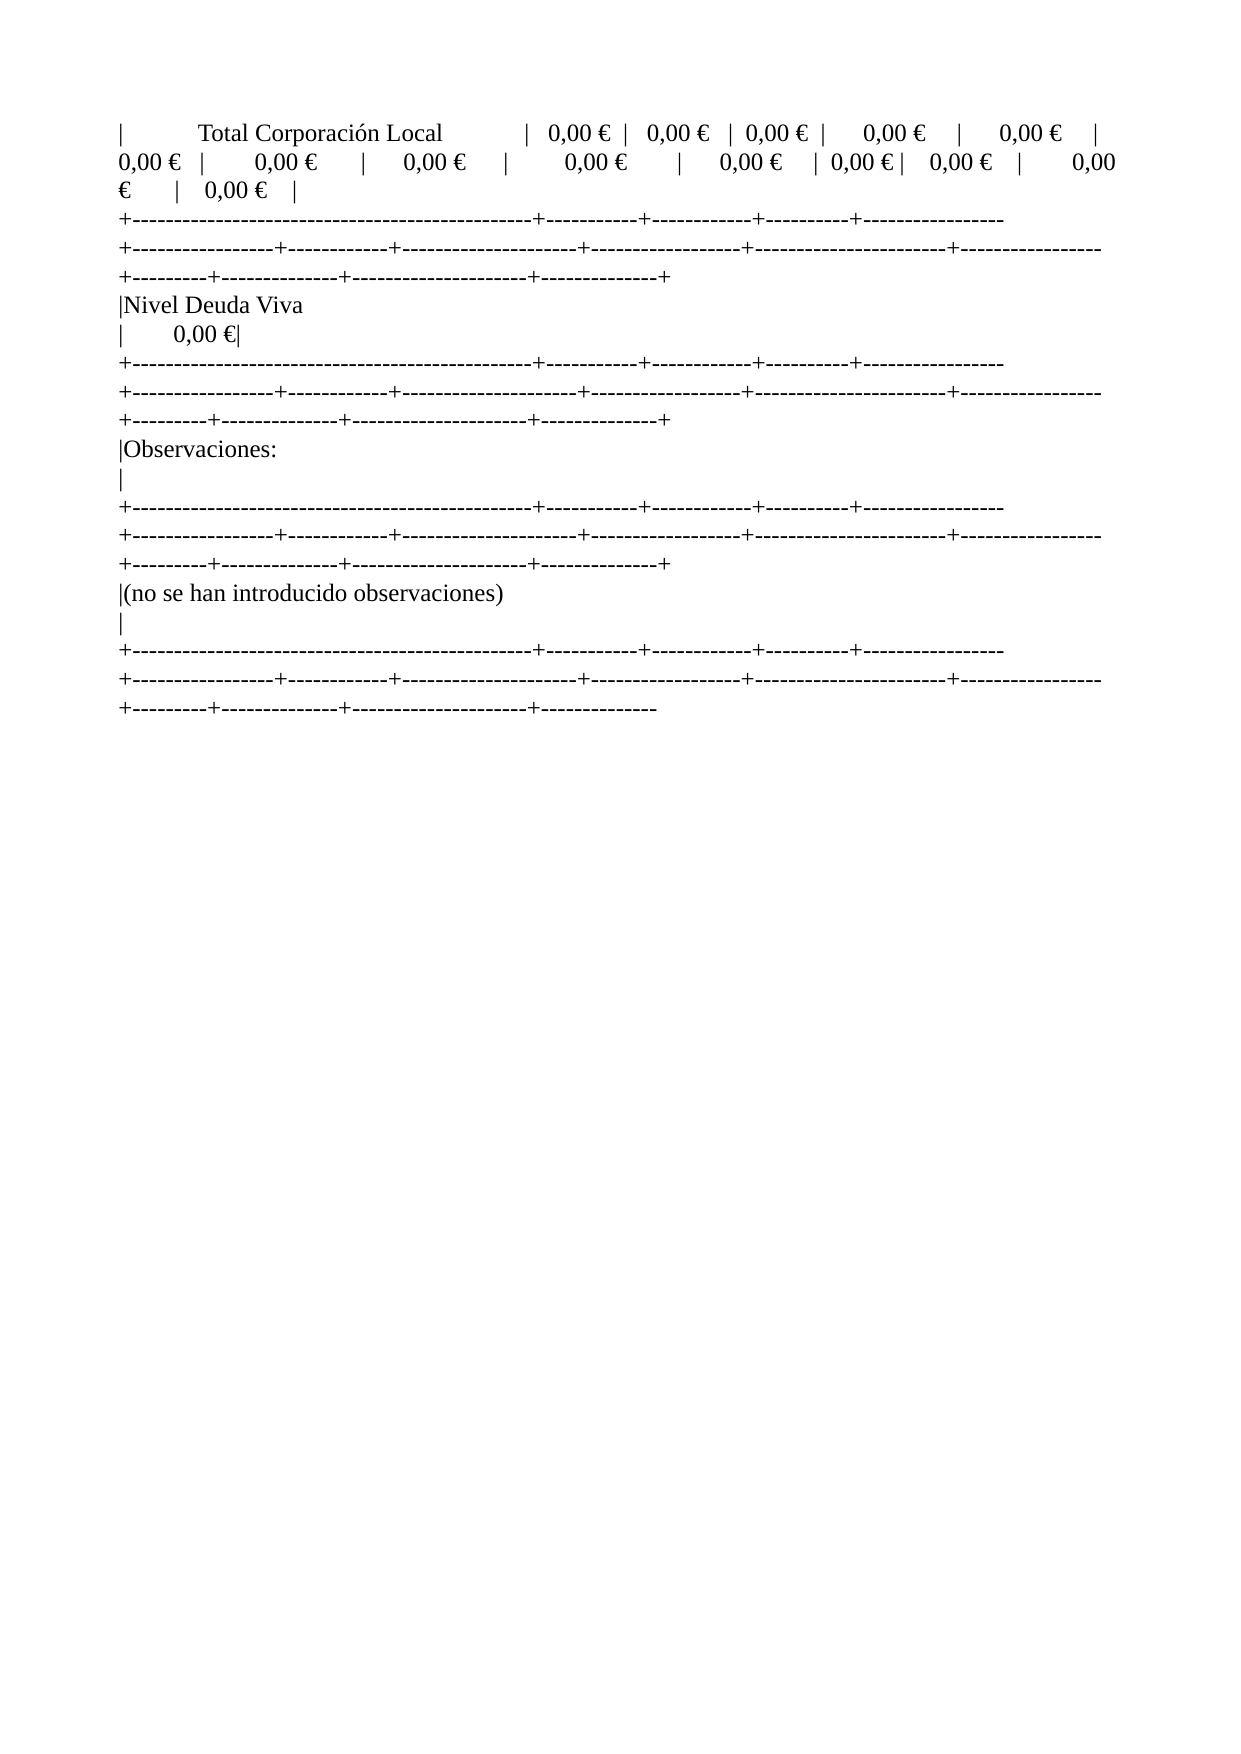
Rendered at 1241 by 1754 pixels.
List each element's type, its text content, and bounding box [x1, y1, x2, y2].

text +------------------------------------------------+-----------+------------+----------+-----------------+-----------------+------------+---------------------+------------------+-----------------------+-----------------+---------+--------------+---------------------+-------------- [118, 636, 1122, 722]
text +------------------------------------------------+-----------+------------+----------+-----------------+-----------------+------------+---------------------+------------------+-----------------------+-----------------+---------+--------------+---------------------+--------------+ [118, 204, 1122, 291]
text +------------------------------------------------+-----------+------------+----------+-----------------+-----------------+------------+---------------------+------------------+-----------------------+-----------------+---------+--------------+---------------------+--------------+ [118, 492, 1122, 578]
text |Observaciones: | [118, 434, 1122, 492]
text |(no se han introducido observaciones) | [118, 578, 1122, 636]
text +------------------------------------------------+-----------+------------+----------+-----------------+-----------------+------------+---------------------+------------------+-----------------------+-----------------+---------+--------------+---------------------+--------------+ [118, 348, 1122, 434]
text | Total Corporación Local | 0,00 € | 0,00 € | 0,00 € | 0,00 € | 0,00 € | 0,00 € | 0,00 € | 0,00 € | 0,00 € | 0,00 € | 0,00 € | 0,00 € | 0,00 € | 0,00 € | [118, 118, 1122, 204]
text |Nivel Deuda Viva | 0,00 €| [118, 291, 1122, 348]
